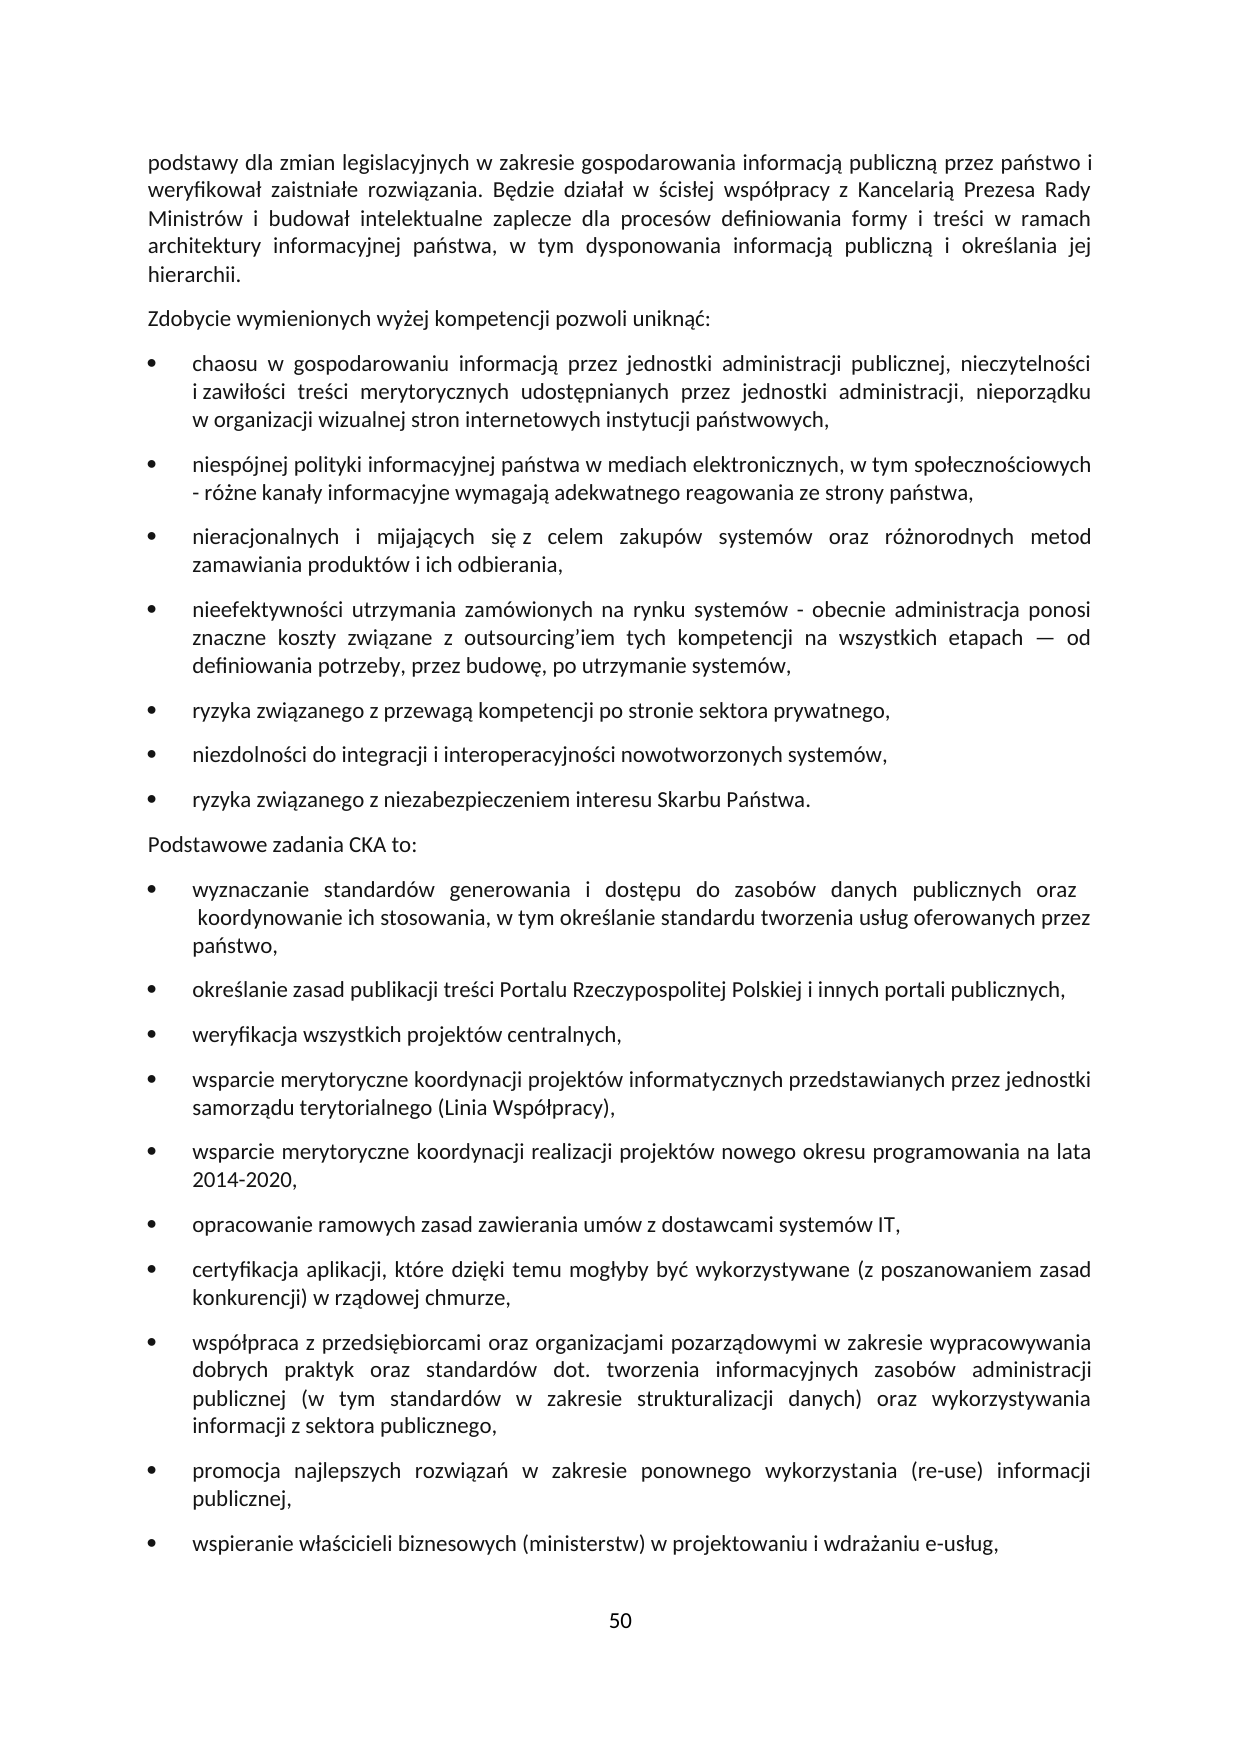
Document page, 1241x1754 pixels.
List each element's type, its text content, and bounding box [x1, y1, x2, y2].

list współpraca z przedsiębiorcami oraz organizacjami pozarządowymi w zakresie wypracowywania dobrych praktyk oraz standardów dot. tworzenia informacyjnych zasobów administracji publicznej (w tym standardów w zakresie strukturalizacji danych) oraz wykorzystywania informacji z sektora publicznego, [148, 1328, 1093, 1440]
text Podstawowe zadania CKA to: [148, 830, 1093, 858]
list wspieranie właścicieli biznesowych (ministerstw) w projektowaniu i wdrażaniu e-usług, [148, 1529, 1093, 1557]
list certyfikacja aplikacji, które dzięki temu mogłyby być wykorzystywane (z poszanowaniem zasad konkurencji) w rządowej chmurze, [148, 1255, 1093, 1311]
list wsparcie merytoryczne koordynacji projektów informatycznych przedstawianych przez jednostki samorządu terytorialnego (Linia Współpracy), [148, 1065, 1093, 1121]
list niezdolności do integracji i interoperacyjności nowotworzonych systemów, [148, 741, 1093, 769]
list określanie zasad publikacji treści Portalu Rzeczypospolitej Polskiej i innych portali publicznych, [148, 975, 1093, 1003]
list opracowanie ramowych zasad zawierania umów z dostawcami systemów IT, [148, 1210, 1093, 1238]
text Zdobycie wymienionych wyżej kompetencji pozwoli uniknąć: [148, 304, 1093, 332]
text podstawy dla zmian legislacyjnych w zakresie gospodarowania informacją publiczną przez państwo i weryfikował zaistniałe rozwiązania. Będzie działał w ścisłej współpracy z Kancelarią Prezesa Rady Ministrów i budował intelektualne zaplecze dla procesów definiowania formy i treści w ramach architektury informacyjnej państwa, w tym dysponowania informacją publiczną i określania jej hierarchii. [148, 148, 1093, 288]
list ryzyka związanego z przewagą kompetencji po stronie sektora prywatnego, [148, 696, 1093, 724]
list chaosu w gospodarowaniu informacją przez jednostki administracji publicznej, nieczytelności i zawiłości treści merytorycznych udostępnianych przez jednostki administracji, nieporządku w organizacji wizualnej stron internetowych instytucji państwowych, [148, 349, 1093, 433]
list niespójnej polityki informacyjnej państwa w mediach elektronicznych, w tym społecznościowych - różne kanały informacyjne wymagają adekwatnego reagowania ze strony państwa, [148, 450, 1093, 506]
list ryzyka związanego z niezabezpieczeniem interesu Skarbu Państwa. [148, 785, 1093, 813]
list promocja najlepszych rozwiązań w zakresie ponownego wykorzystania (re-use) informacji publicznej, [148, 1456, 1093, 1512]
list nieefektywności utrzymania zamówionych na rynku systemów - obecnie administracja ponosi znaczne koszty związane z outsourcing’iem tych kompetencji na wszystkich etapach — od definiowania potrzeby, przez budowę, po utrzymanie systemów, [148, 595, 1093, 679]
list wsparcie merytoryczne koordynacji realizacji projektów nowego okresu programowania na lata 2014-2020, [148, 1137, 1093, 1193]
list weryfikacja wszystkich projektów centralnych, [148, 1020, 1093, 1048]
list nieracjonalnych i mijających się z celem zakupów systemów oraz różnorodnych metod zamawiania produktów i ich odbierania, [148, 522, 1093, 578]
list wyznaczanie standardów generowania i dostępu do zasobów danych publicznych oraz koordynowanie ich stosowania, w tym określanie standardu tworzenia usług oferowanych przez państwo, [148, 875, 1093, 959]
